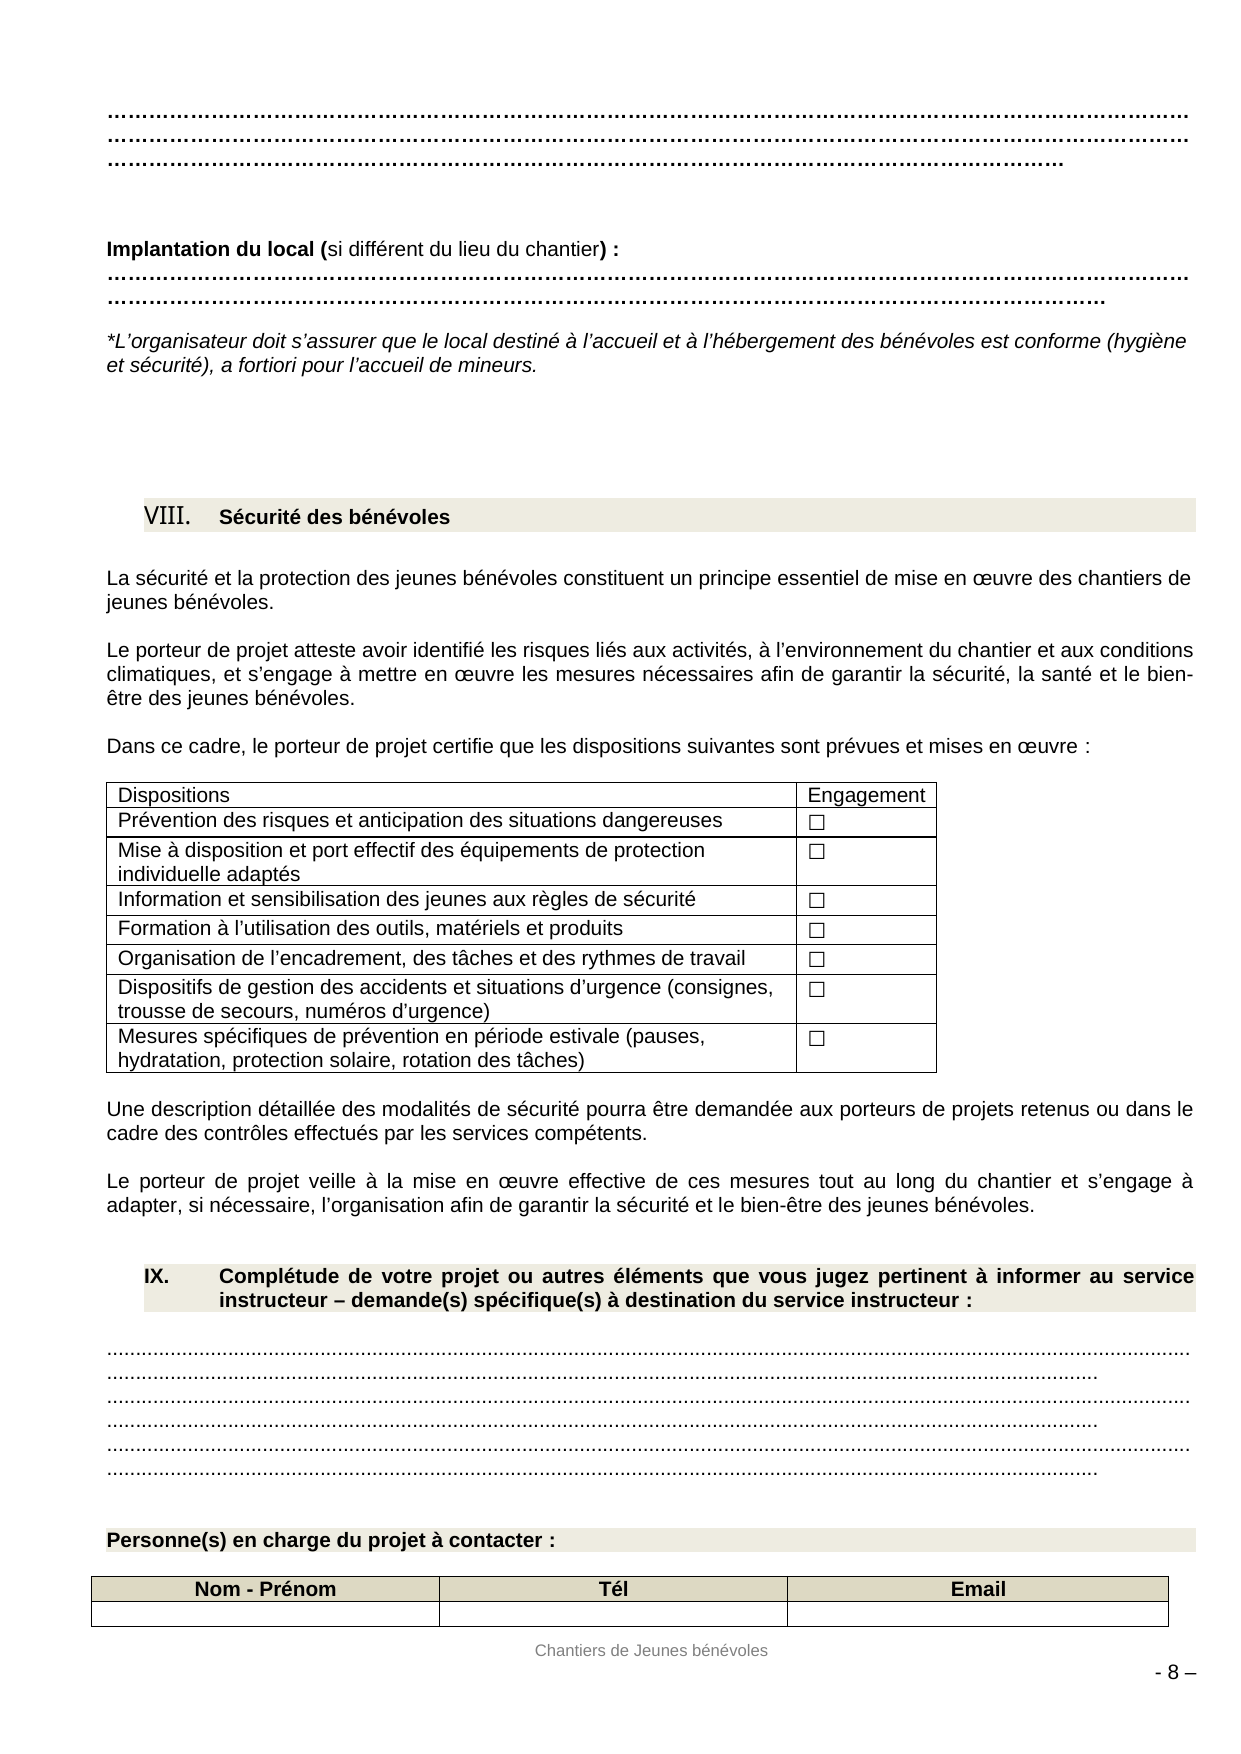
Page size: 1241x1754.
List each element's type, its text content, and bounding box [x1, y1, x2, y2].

list Sécurité des bénévoles [144, 498, 1196, 532]
text ........................................................................................................................................................................................................................................................................................................................................................................ [106, 1384, 1196, 1432]
table_cell ☐ [797, 808, 936, 836]
table_cell ☐ [797, 945, 936, 974]
text ........................................................................................................................................................................................................................................................................................................................................................................ [106, 1336, 1196, 1384]
table_cell Information et sensibilisation des jeunes aux règles de sécurité [107, 886, 796, 915]
text ........................................................................................................................................................................................................................................................................................................................................................................ [106, 1432, 1196, 1480]
table_cell Dispositifs de gestion des accidents et situations d’urgence (consignes, trousse de secours, numéros d’urgence) [107, 975, 796, 1023]
table_cell ☐ [797, 886, 936, 915]
text Une description détaillée des modalités de sécurité pourra être demandée aux porteurs de projets retenus ou dans le cadre des contrôles effectués par les services compétents. [106, 1073, 1196, 1144]
table_header Dispositions [107, 783, 796, 807]
table_cell [92, 1602, 439, 1626]
text Personne(s) en charge du projet à contacter : [106, 1528, 1196, 1552]
text Le porteur de projet atteste avoir identifié les risques liés aux activités, à l’environnement du chantier et aux conditions climatiques, et s’engage à mettre en œuvre les mesures nécessaires afin de garantir la sécurité, la santé et le bien-être des jeunes bénévoles. [106, 638, 1196, 710]
text Le porteur de projet veille à la mise en œuvre effective de ces mesures tout au long du chantier et s’engage à adapter, si nécessaire, l’organisation afin de garantir la sécurité et le bien-être des jeunes bénévoles. [106, 1168, 1196, 1216]
table_cell Formation à l’utilisation des outils, matériels et produits [107, 916, 796, 944]
table_cell ☐ [797, 838, 936, 885]
table_cell Organisation de l’encadrement, des tâches et des rythmes de travail [107, 945, 796, 974]
text Dans ce cadre, le porteur de projet certifie que les dispositions suivantes sont prévues et mises en œuvre : [106, 710, 1196, 758]
table_cell Mise à disposition et port effectif des équipements de protection individuelle adaptés [107, 838, 796, 885]
table_header Tél [440, 1577, 787, 1601]
text Implantation du local (si différent du lieu du chantier) : ………………………………………………………………………………………………………………………………………………………………………………………………………………………………………………………………………… [106, 237, 1196, 308]
table_cell Mesures spécifiques de prévention en période estivale (pauses, hydratation, protection solaire, rotation des tâches) [107, 1024, 796, 1072]
table_header Engagement [797, 783, 936, 807]
text La sécurité et la protection des jeunes bénévoles constituent un principe essentiel de mise en œuvre des chantiers de jeunes bénévoles. [106, 566, 1196, 614]
table_cell Prévention des risques et anticipation des situations dangereuses [107, 808, 796, 836]
table_header Email [788, 1577, 1168, 1601]
text *L’organisateur doit s’assurer que le local destiné à l’accueil et à l’hébergement des bénévoles est conforme (hygiène et sécurité), a fortiori pour l’accueil de mineurs. [106, 329, 1196, 377]
table_cell [788, 1602, 1168, 1626]
table_cell [440, 1602, 787, 1626]
list Complétude de votre projet ou autres éléments que vous jugez pertinent à informer au service instructeur – demande(s) spécifique(s) à destination du service instructeur : [144, 1264, 1196, 1312]
table_cell ☐ [797, 916, 936, 944]
text ……………………………………………………………………………………………………………………………………………………………………………………………………………………………………………………………………………………………………………………………………………………………………………………………………………… [106, 99, 1196, 171]
table_cell ☐ [797, 1024, 936, 1072]
table_header Nom - Prénom [92, 1577, 439, 1601]
table_cell ☐ [797, 975, 936, 1023]
